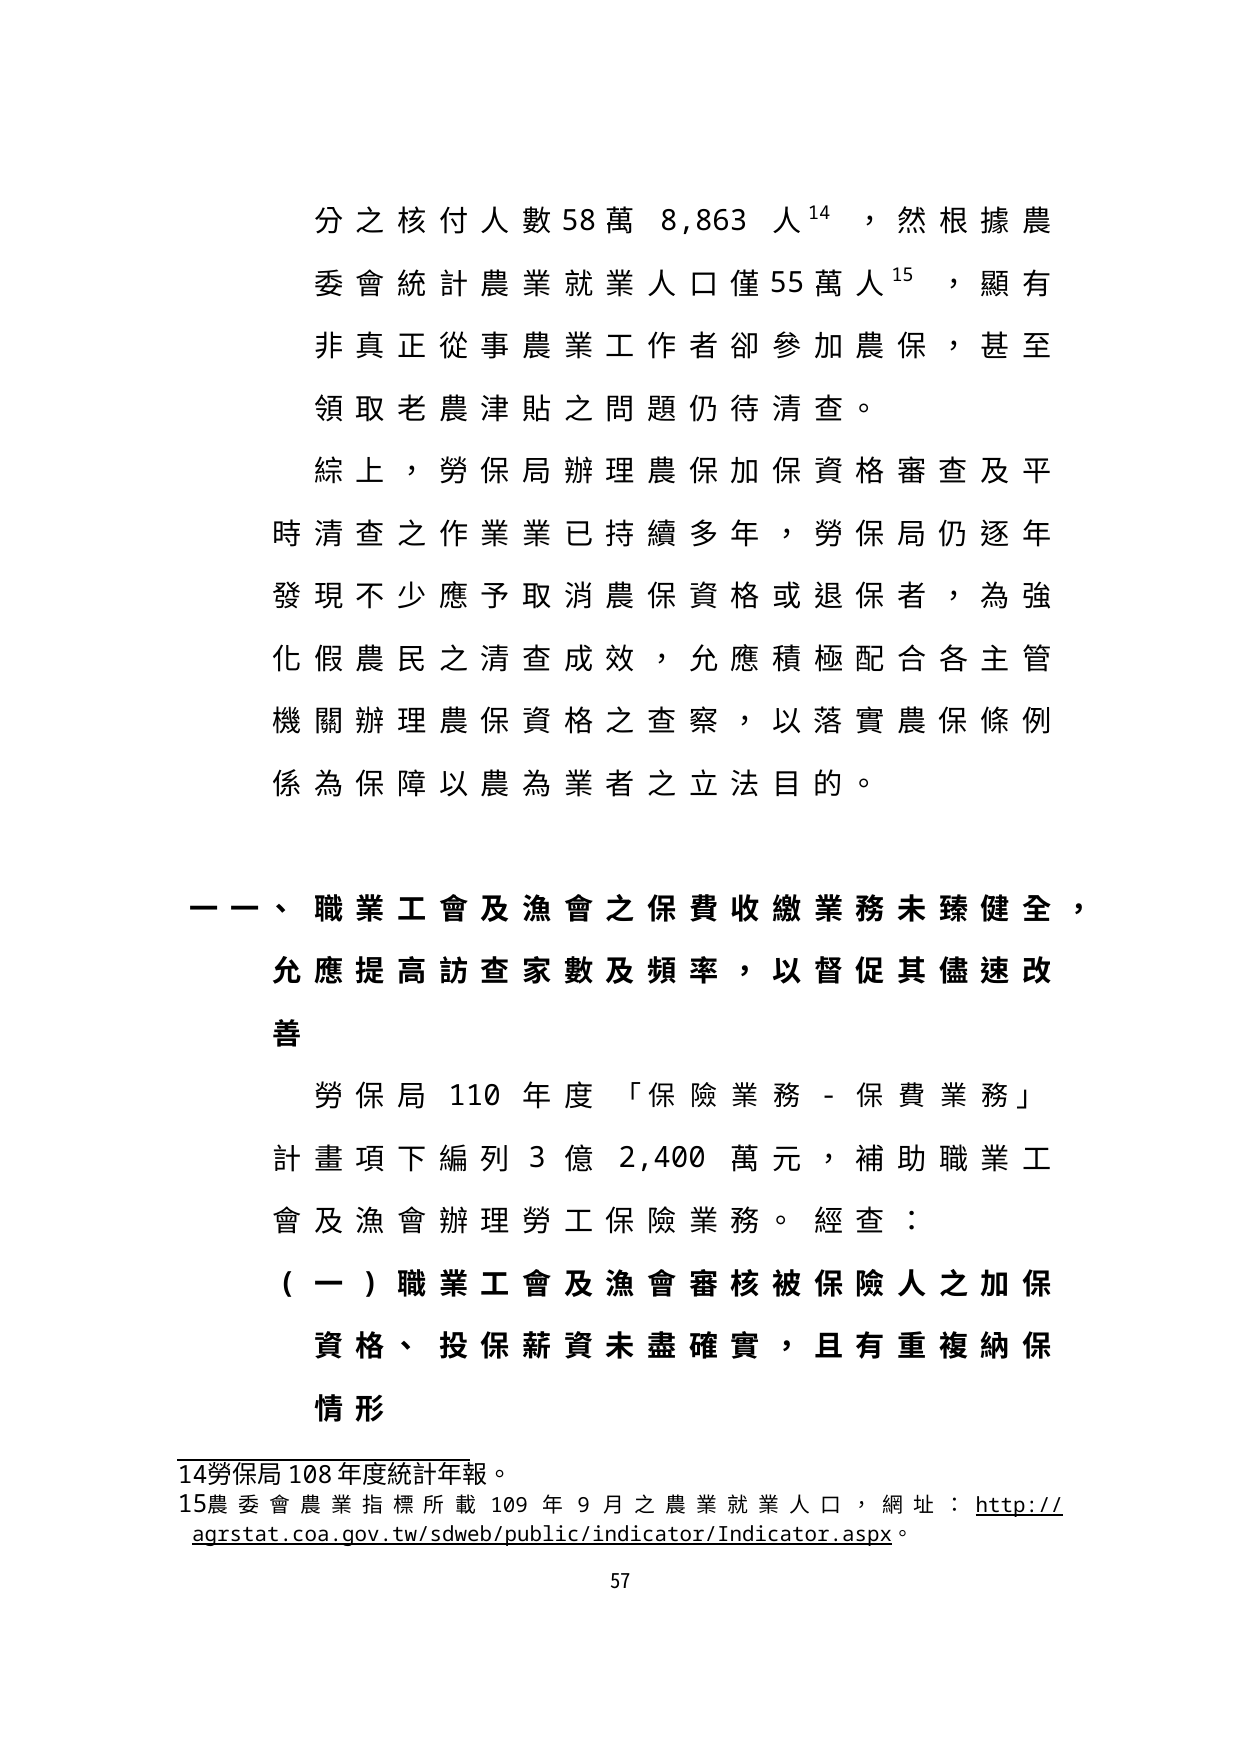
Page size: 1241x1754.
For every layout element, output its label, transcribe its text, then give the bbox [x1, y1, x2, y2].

text (一)職業工會及漁會審核被保險人之加保資格、投保薪資未盡確實，且有重複納保情形 [242, 1240, 1058, 1427]
text 綜上，勞保局辦理農保加保資格審查及平時清查之作業業已持續多年，勞保局仍逐年發現不少應予取消農保資格或退保者，為強化假農民之清查成效，允應積極配合各主管機關辦理農保資格之查察，以落實農保條例係為保障以農為業者之立法目的。 [242, 427, 1058, 802]
text 農委會農業指標所載109年9月之農業就業人口，網址：http://agrstat.coa.gov.tw/sdweb/public/indicator/Indicator.aspx。 [177, 1489, 1063, 1547]
text 勞保局108年度統計年報。 [177, 1460, 1063, 1489]
text 勞保局110年度「保險業務-保費業務」計畫項下編列3億2,400萬元，補助職業工會及漁會辦理勞工保險業務。經查： [242, 1052, 1058, 1240]
text 一一、職業工會及漁會之保費收繳業務未臻健全，允應提高訪查家數及頻率，以督促其儘速改善 [183, 865, 1058, 1052]
text 分之核付人數58萬8,863人，然根據農委會統計農業就業人口僅55萬人，顯有非真正從事農業工作者卻參加農保，甚至領取老農津貼之問題仍待清查。 [271, 177, 1058, 427]
